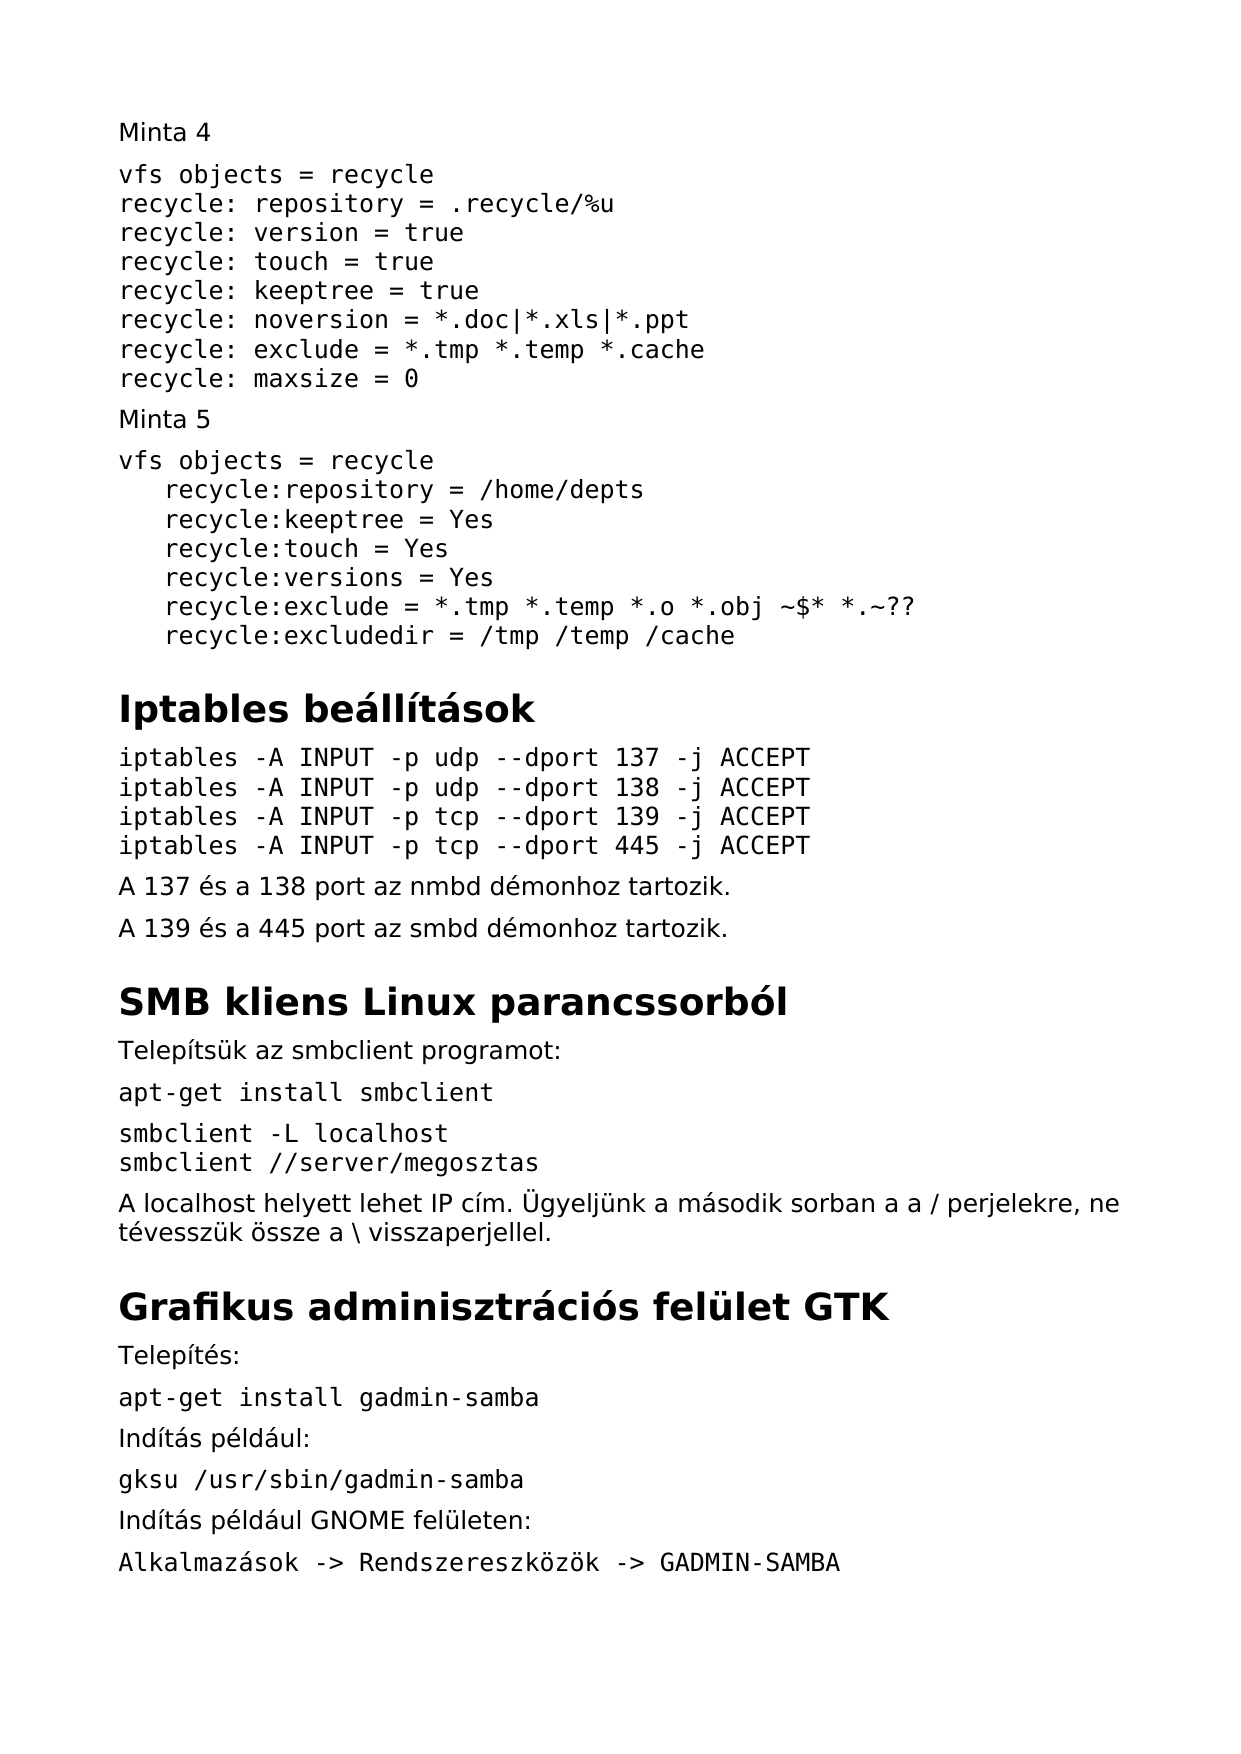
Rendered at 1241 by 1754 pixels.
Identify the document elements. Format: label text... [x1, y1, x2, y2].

text Minta 5 [118, 405, 1122, 434]
subtitle SMB kliens Linux parancssorból [118, 980, 1122, 1024]
subtitle Iptables beállítások [118, 687, 1122, 731]
text Alkalmazások -> Rendszereszközök -> GADMIN-SAMBA [118, 1548, 1122, 1577]
text smbclient -L localhost smbclient //server/megosztas [118, 1119, 1122, 1177]
text A 137 és a 138 port az nmbd démonhoz tartozik. [118, 872, 1122, 901]
text A 139 és a 445 port az smbd démonhoz tartozik. [118, 914, 1122, 943]
text apt-get install gadmin-samba [118, 1383, 1122, 1412]
text gksu /usr/sbin/gadmin-samba [118, 1466, 1122, 1495]
text Telepítés: [118, 1341, 1122, 1370]
subtitle Grafikus adminisztrációs felület GTK [118, 1285, 1122, 1329]
text vfs objects = recycle recycle:repository = /home/depts recycle:keeptree = Yes recycle:touch = Yes recycle:versions = Yes recycle:exclude = *.tmp *.temp *.o *.obj ~$* *.~?? recycle:excludedir = /tmp /temp /cache [118, 447, 1122, 651]
text A localhost helyett lehet IP cím. Ügyeljünk a második sorban a a / perjelekre, ne tévesszük össze a \ visszaperjellel. [118, 1189, 1122, 1248]
text Telepítsük az smbclient programot: [118, 1037, 1122, 1066]
text apt-get install smbclient [118, 1078, 1122, 1107]
text vfs objects = recycle recycle: repository = .recycle/%u recycle: version = true recycle: touch = true recycle: keeptree = true recycle: noversion = *.doc|*.xls|*.ppt recycle: exclude = *.tmp *.temp *.cache recycle: maxsize = 0 [118, 160, 1122, 393]
text Indítás például: [118, 1424, 1122, 1453]
text Minta 4 [118, 118, 1122, 147]
text Indítás például GNOME felületen: [118, 1506, 1122, 1536]
text iptables -A INPUT -p udp --dport 137 -j ACCEPT iptables -A INPUT -p udp --dport 138 -j ACCEPT iptables -A INPUT -p tcp --dport 139 -j ACCEPT iptables -A INPUT -p tcp --dport 445 -j ACCEPT [118, 744, 1122, 860]
